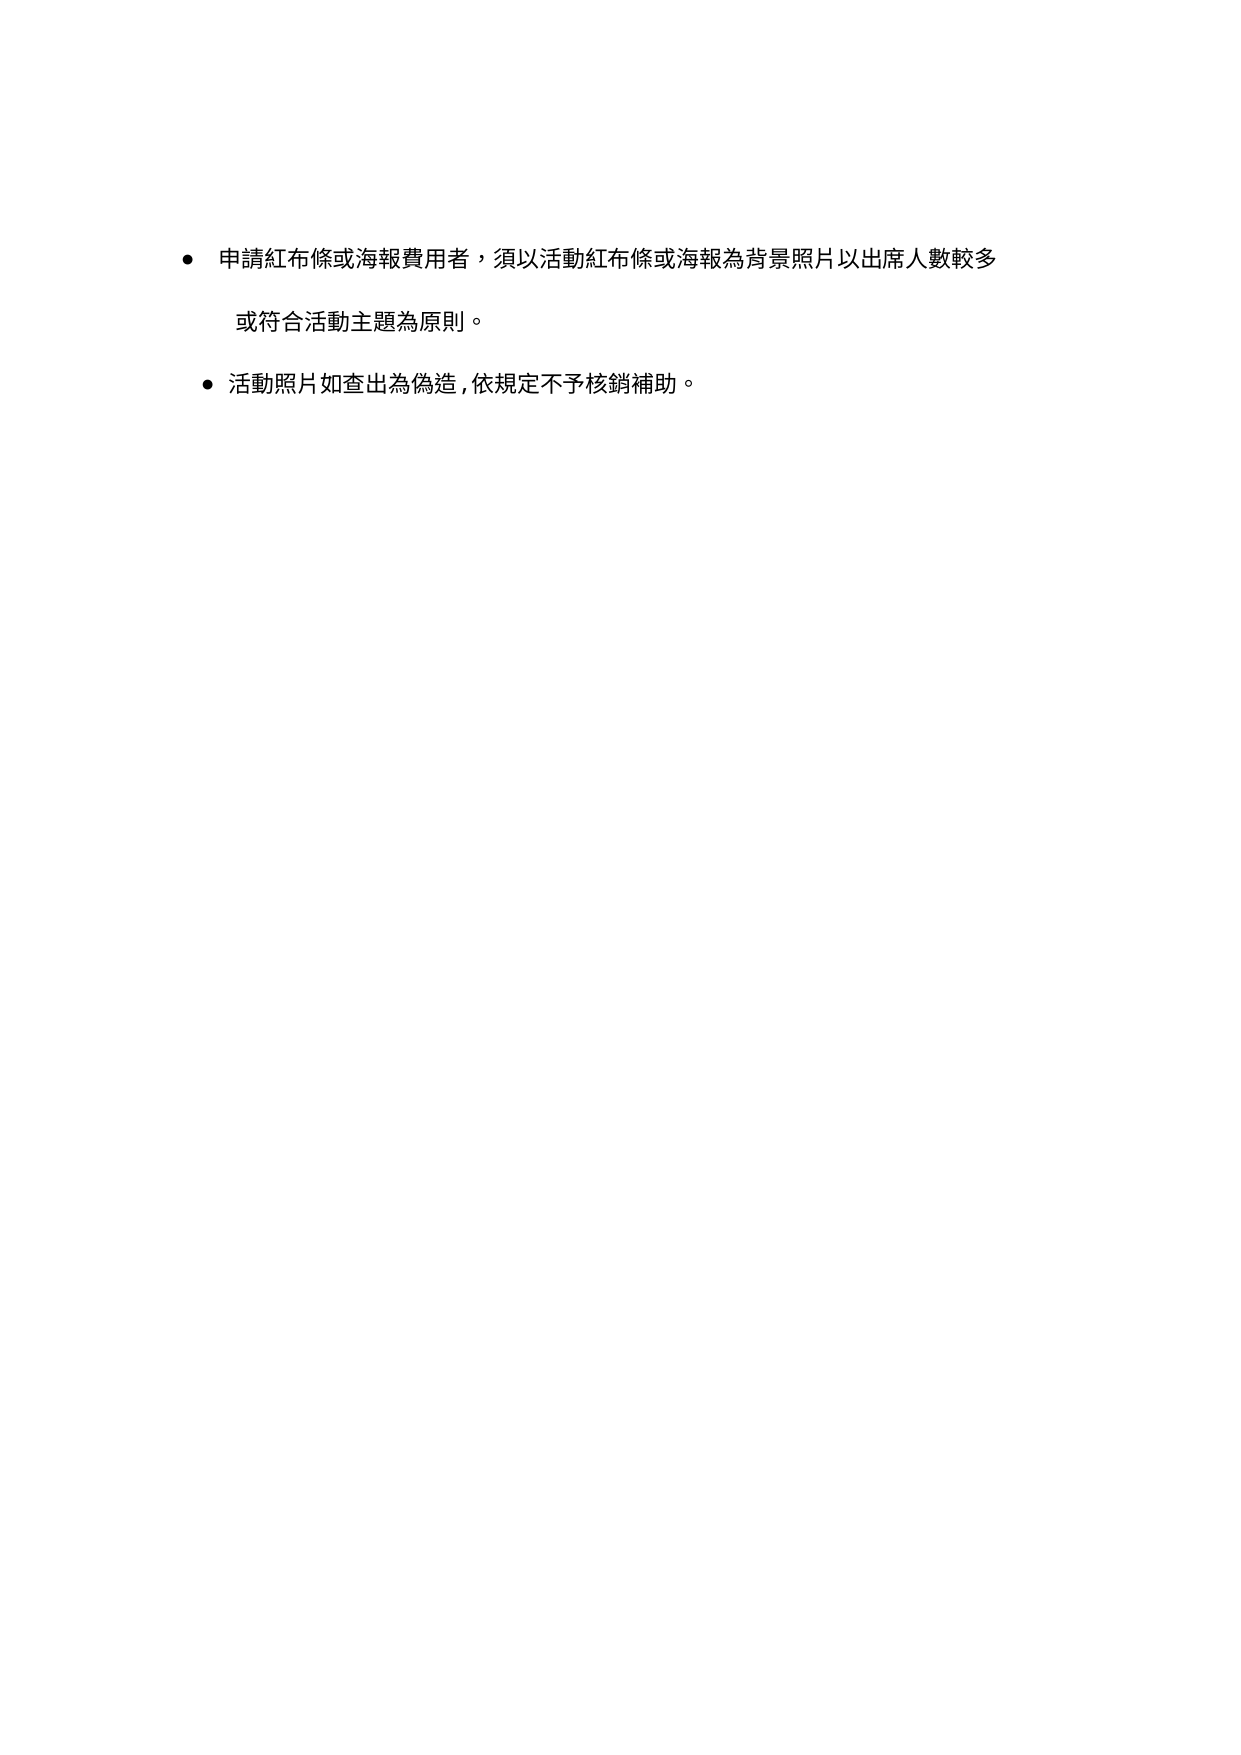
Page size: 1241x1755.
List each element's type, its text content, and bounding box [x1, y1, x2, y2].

text 或符合活動主題為原則。 [181, 278, 1122, 341]
list 申請紅布條或海報費用者，須以活動紅布條或海報為背景照片以出席人數較多 [181, 216, 1122, 278]
text ● 活動照片如查出為偽造,依規定不予核銷補助。 [118, 341, 1122, 403]
